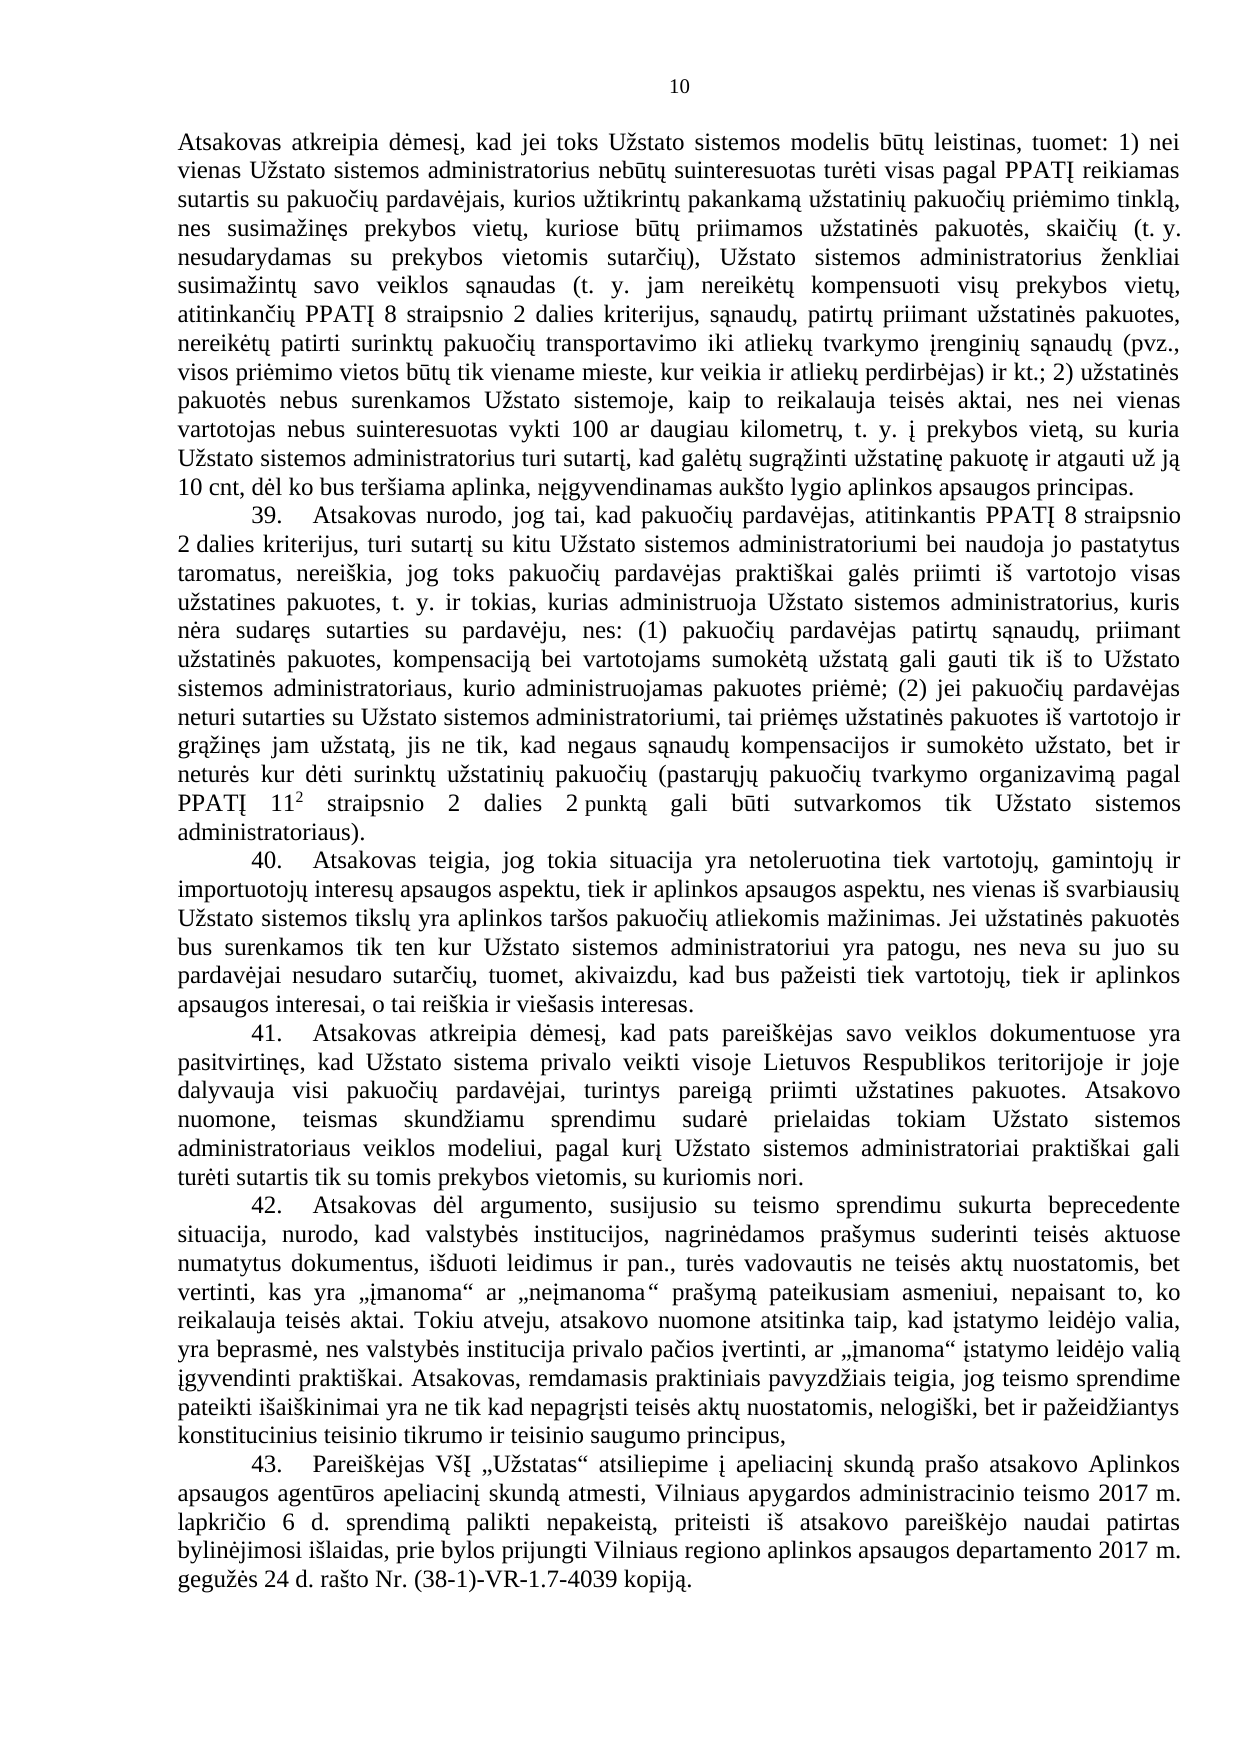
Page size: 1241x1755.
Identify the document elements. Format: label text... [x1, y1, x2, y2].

text Atsakovas atkreipia dėmesį, kad jei toks Užstato sistemos modelis būtų leistinas, tuomet: 1) nei vienas Užstato sistemos administratorius nebūtų suinteresuotas turėti visas pagal PPATĮ reikiamas sutartis su pakuočių pardavėjais, kurios užtikrintų pakankamą užstatinių pakuočių priėmimo tinklą, nes susimažinęs prekybos vietų, kuriose būtų priimamos užstatinės pakuotės, skaičių (t. y. nesudarydamas su prekybos vietomis sutarčių), Užstato sistemos administratorius ženkliai susimažintų savo veiklos sąnaudas (t. y. jam nereikėtų kompensuoti visų prekybos vietų, atitinkančių PPATĮ 8 straipsnio 2 dalies kriterijus, sąnaudų, patirtų priimant užstatinės pakuotes, nereikėtų patirti surinktų pakuočių transportavimo iki atliekų tvarkymo įrenginių sąnaudų (pvz., visos priėmimo vietos būtų tik viename mieste, kur veikia ir atliekų perdirbėjas) ir kt.; 2) užstatinės pakuotės nebus surenkamos Užstato sistemoje, kaip to reikalauja teisės aktai, nes nei vienas vartotojas nebus suinteresuotas vykti 100 ar daugiau kilometrų, t. y. į prekybos vietą, su kuria Užstato sistemos administratorius turi sutartį, kad galėtų sugrąžinti užstatinę pakuotę ir atgauti už ją 10 cnt, dėl ko bus teršiama aplinka, neįgyvendinamas aukšto lygio aplinkos apsaugos principas. [177, 127, 1181, 500]
text 42. Atsakovas dėl argumento, susijusio su teismo sprendimu sukurta beprecedente situacija, nurodo, kad valstybės institucijos, nagrinėdamos prašymus suderinti teisės aktuose numatytus dokumentus, išduoti leidimus ir pan., turės vadovautis ne teisės aktų nuostatomis, bet vertinti, kas yra „įmanoma“ ar „neįmanoma“ prašymą pateikusiam asmeniui, nepaisant to, ko reikalauja teisės aktai. Tokiu atveju, atsakovo nuomone atsitinka taip, kad įstatymo leidėjo valia, yra beprasmė, nes valstybės institucija privalo pačios įvertinti, ar „įmanoma“ įstatymo leidėjo valią įgyvendinti praktiškai. Atsakovas, remdamasis praktiniais pavyzdžiais teigia, jog teismo sprendime pateikti išaiškinimai yra ne tik kad nepagrįsti teisės aktų nuostatomis, nelogiški, bet ir pažeidžiantys konstitucinius teisinio tikrumo ir teisinio saugumo principus, [177, 1190, 1181, 1449]
text 39. Atsakovas nurodo, jog tai, kad pakuočių pardavėjas, atitinkantis PPATĮ 8 straipsnio 2 dalies kriterijus, turi sutartį su kitu Užstato sistemos administratoriumi bei naudoja jo pastatytus taromatus, nereiškia, jog toks pakuočių pardavėjas praktiškai galės priimti iš vartotojo visas užstatines pakuotes, t. y. ir tokias, kurias administruoja Užstato sistemos administratorius, kuris nėra sudaręs sutarties su pardavėju, nes: (1) pakuočių pardavėjas patirtų sąnaudų, priimant užstatinės pakuotes, kompensaciją bei vartotojams sumokėtą užstatą gali gauti tik iš to Užstato sistemos administratoriaus, kurio administruojamas pakuotes priėmė; (2) jei pakuočių pardavėjas neturi sutarties su Užstato sistemos administratoriumi, tai priėmęs užstatinės pakuotes iš vartotojo ir grąžinęs jam užstatą, jis ne tik, kad negaus sąnaudų kompensacijos ir sumokėto užstato, bet ir neturės kur dėti surinktų užstatinių pakuočių (pastarųjų pakuočių tvarkymo organizavimą pagal PPATĮ 112 straipsnio 2 dalies 2 punktą gali būti sutvarkomos tik Užstato sistemos administratoriaus). [177, 500, 1181, 845]
text 40. Atsakovas teigia, jog tokia situacija yra netoleruotina tiek vartotojų, gamintojų ir importuotojų interesų apsaugos aspektu, tiek ir aplinkos apsaugos aspektu, nes vienas iš svarbiausių Užstato sistemos tikslų yra aplinkos taršos pakuočių atliekomis mažinimas. Jei užstatinės pakuotės bus surenkamos tik ten kur Užstato sistemos administratoriui yra patogu, nes neva su juo su pardavėjai nesudaro sutarčių, tuomet, akivaizdu, kad bus pažeisti tiek vartotojų, tiek ir aplinkos apsaugos interesai, o tai reiškia ir viešasis interesas. [177, 845, 1181, 1018]
text 41. Atsakovas atkreipia dėmesį, kad pats pareiškėjas savo veiklos dokumentuose yra pasitvirtinęs, kad Užstato sistema privalo veikti visoje Lietuvos Respublikos teritorijoje ir joje dalyvauja visi pakuočių pardavėjai, turintys pareigą priimti užstatines pakuotes. Atsakovo nuomone, teismas skundžiamu sprendimu sudarė prielaidas tokiam Užstato sistemos administratoriaus veiklos modeliui, pagal kurį Užstato sistemos administratoriai praktiškai gali turėti sutartis tik su tomis prekybos vietomis, su kuriomis nori. [177, 1018, 1181, 1190]
text 43. Pareiškėjas VšĮ „Užstatas“ atsiliepime į apeliacinį skundą prašo atsakovo Aplinkos apsaugos agentūros apeliacinį skundą atmesti, Vilniaus apygardos administracinio teismo 2017 m. lapkričio 6 d. sprendimą palikti nepakeistą, priteisti iš atsakovo pareiškėjo naudai patirtas bylinėjimosi išlaidas, prie bylos prijungti Vilniaus regiono aplinkos apsaugos departamento 2017 m. gegužės 24 d. rašto Nr. (38-1)-VR-1.7-4039 kopiją. [177, 1449, 1181, 1593]
